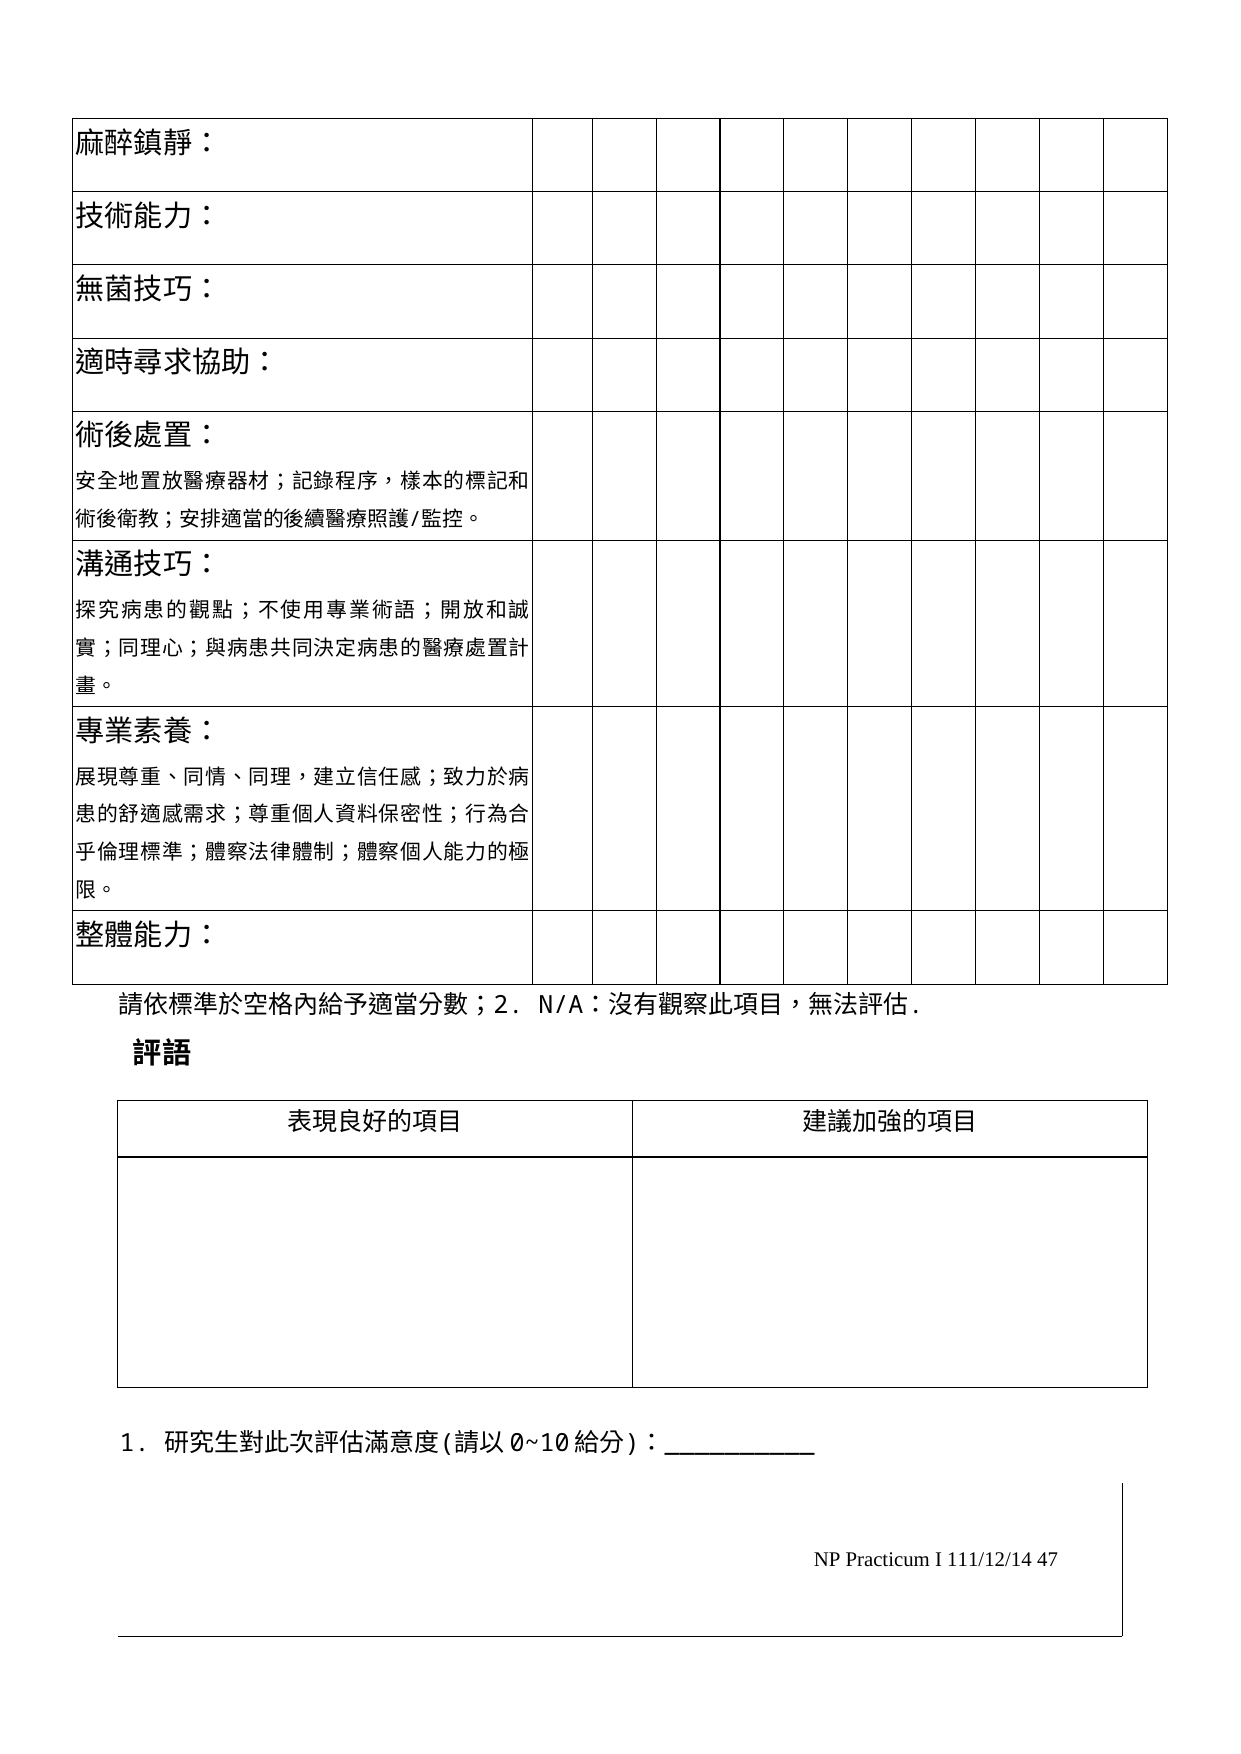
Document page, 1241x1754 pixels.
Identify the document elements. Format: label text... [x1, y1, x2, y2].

table_cell [533, 911, 592, 984]
table_header 表現良好的項目 [118, 1101, 632, 1156]
table_cell [533, 707, 592, 910]
table_cell [721, 911, 783, 984]
table_cell [721, 265, 783, 337]
table_cell [976, 541, 1039, 706]
table_cell [721, 339, 783, 411]
table_cell [1104, 707, 1167, 910]
table_cell [593, 412, 656, 539]
table_cell [912, 265, 975, 337]
table_cell [1040, 339, 1103, 411]
table_cell [976, 339, 1039, 411]
table_cell [912, 911, 975, 984]
table_cell [533, 541, 592, 706]
table_cell [1104, 192, 1167, 264]
table_cell [1040, 192, 1103, 264]
table_cell [1040, 911, 1103, 984]
table_cell [912, 339, 975, 411]
table_cell 適時尋求協助： [73, 339, 532, 411]
table_cell [784, 339, 847, 411]
table_cell [633, 1158, 1147, 1387]
table_cell [1104, 265, 1167, 337]
table_cell [912, 119, 975, 191]
table_cell [593, 265, 656, 337]
table_cell [976, 707, 1039, 910]
table_cell [1104, 339, 1167, 411]
table_cell 溝通技巧： 探究病患的觀點；不使用專業術語；開放和誠實；同理心；與病患共同決定病患的醫療處置計畫。 [73, 541, 532, 706]
table_cell [784, 412, 847, 539]
table_cell [118, 1158, 632, 1387]
table_cell [593, 192, 656, 264]
table_cell [912, 192, 975, 264]
table_header 建議加強的項目 [633, 1101, 1147, 1156]
table_cell [1040, 119, 1103, 191]
table_cell [593, 339, 656, 411]
table_cell 麻醉鎮靜： [73, 119, 532, 191]
table_cell [976, 192, 1039, 264]
table_cell [721, 192, 783, 264]
table_cell [848, 911, 911, 984]
table_cell [848, 265, 911, 337]
table_cell [533, 192, 592, 264]
table_cell [784, 119, 847, 191]
table_cell [533, 412, 592, 539]
table_cell [784, 911, 847, 984]
table_cell [976, 265, 1039, 337]
table_cell [1040, 541, 1103, 706]
table_cell 技術能力： [73, 192, 532, 264]
table_cell [657, 119, 719, 191]
table_cell [657, 339, 719, 411]
table_cell 整體能力： [73, 911, 532, 984]
table_cell [912, 541, 975, 706]
table_cell [721, 707, 783, 910]
table_cell [1104, 119, 1167, 191]
table_cell [1104, 412, 1167, 539]
table_cell [848, 541, 911, 706]
table_cell [1040, 412, 1103, 539]
table_cell [657, 265, 719, 337]
table_cell [784, 707, 847, 910]
table_cell [784, 541, 847, 706]
table_cell [1040, 265, 1103, 337]
table_cell [912, 707, 975, 910]
table_cell [848, 707, 911, 910]
table_cell [721, 541, 783, 706]
table_cell [848, 119, 911, 191]
table_cell [848, 339, 911, 411]
table_cell [848, 412, 911, 539]
table_cell [533, 339, 592, 411]
table_cell [1040, 707, 1103, 910]
table_cell [657, 412, 719, 539]
table_cell [721, 412, 783, 539]
table_cell [593, 911, 656, 984]
table_cell [533, 265, 592, 337]
table_cell [593, 541, 656, 706]
text 評語 [118, 1030, 1122, 1072]
text 請依標準於空格內給予適當分數；2. N/A：沒有觀察此項目，無法評估. [118, 985, 1122, 1021]
table_cell [593, 707, 656, 910]
table_cell [912, 412, 975, 539]
text 1. 研究生對此次評估滿意度(請以0~10給分)：__________ [81, 1422, 1122, 1458]
table_cell [848, 192, 911, 264]
table_cell 專業素養： 展現尊重、同情、同理，建立信任感；致力於病患的舒適感需求；尊重個人資料保密性；行為合乎倫理標準；體察法律體制；體察個人能力的極限。 [73, 707, 532, 910]
table_cell 術後處置： 安全地置放醫療器材；記錄程序，樣本的標記和術後衛教；安排適當的後續醫療照護/監控。 [73, 412, 532, 539]
table_cell [721, 119, 783, 191]
table_cell [976, 412, 1039, 539]
table_cell [657, 541, 719, 706]
table_cell [657, 707, 719, 910]
table_cell 無菌技巧： [73, 265, 532, 337]
table_cell [657, 192, 719, 264]
table_cell [593, 119, 656, 191]
table_cell [976, 119, 1039, 191]
table_cell [657, 911, 719, 984]
table_cell [976, 911, 1039, 984]
table_cell [1104, 911, 1167, 984]
table_cell [784, 192, 847, 264]
table_cell [533, 119, 592, 191]
table_cell [1104, 541, 1167, 706]
table_cell [784, 265, 847, 337]
